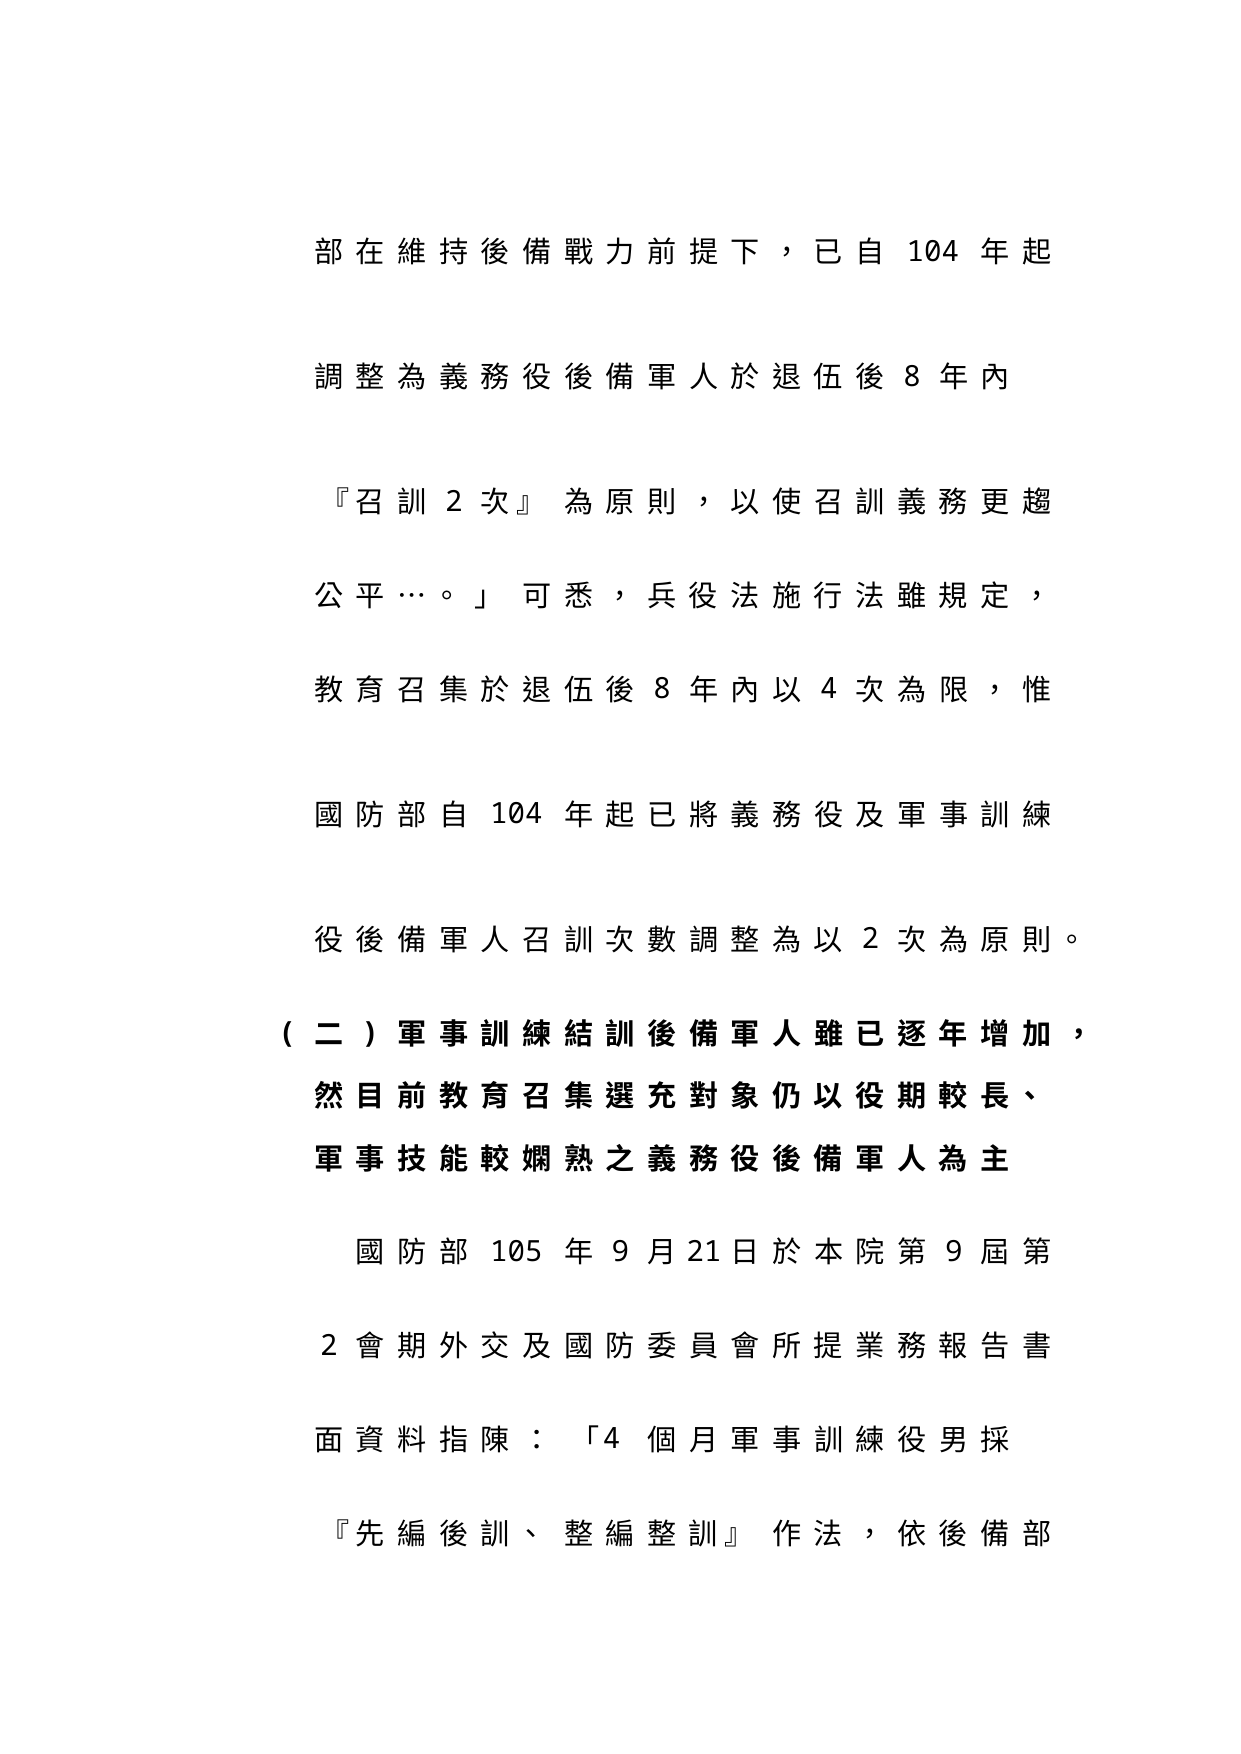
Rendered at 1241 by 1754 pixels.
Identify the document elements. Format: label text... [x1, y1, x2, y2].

text 兵役法第27條及第28條規定，現役人員退伍後納入後備軍人管理，至除役時止（義務役士兵36歲、志願士兵45歲、尉官及士官50歲、校官及士官長58歲）；兵役法施行法第27條則規定:「…教育召集…於退伍後8年內，以4次為限，每次不超過20日。…。」然依國防部105年6月3日發布新聞稿略以：「教育召集依軍種、階級、專長等條件排定召訓順序，本部在維持後備戰力前提下，已自104年起調整為義務役後備軍人於退伍後8年內『召訓2次』為原則，以使召訓義務更趨公平…。」可悉，兵役法施行法雖規定，教育召集於退伍後8年內以4次為限，惟國防部自104年起已將義務役及軍事訓練役後備軍人召訓次數調整為以2次為原則。 [271, 177, 1058, 990]
text (二)軍事訓練結訓後備軍人雖已逐年增加，然目前教育召集選充對象仍以役期較長、軍事技能較嫻熟之義務役後備軍人為主 [242, 990, 1058, 1177]
text 國防部105年9月21日於本院第9屆第2會期外交及國防委員會所提業務報告書面資料指陳：「4 個月軍事訓練役男採『先編後訓、整編整訓』作法，依後備部 [271, 1177, 1058, 1552]
